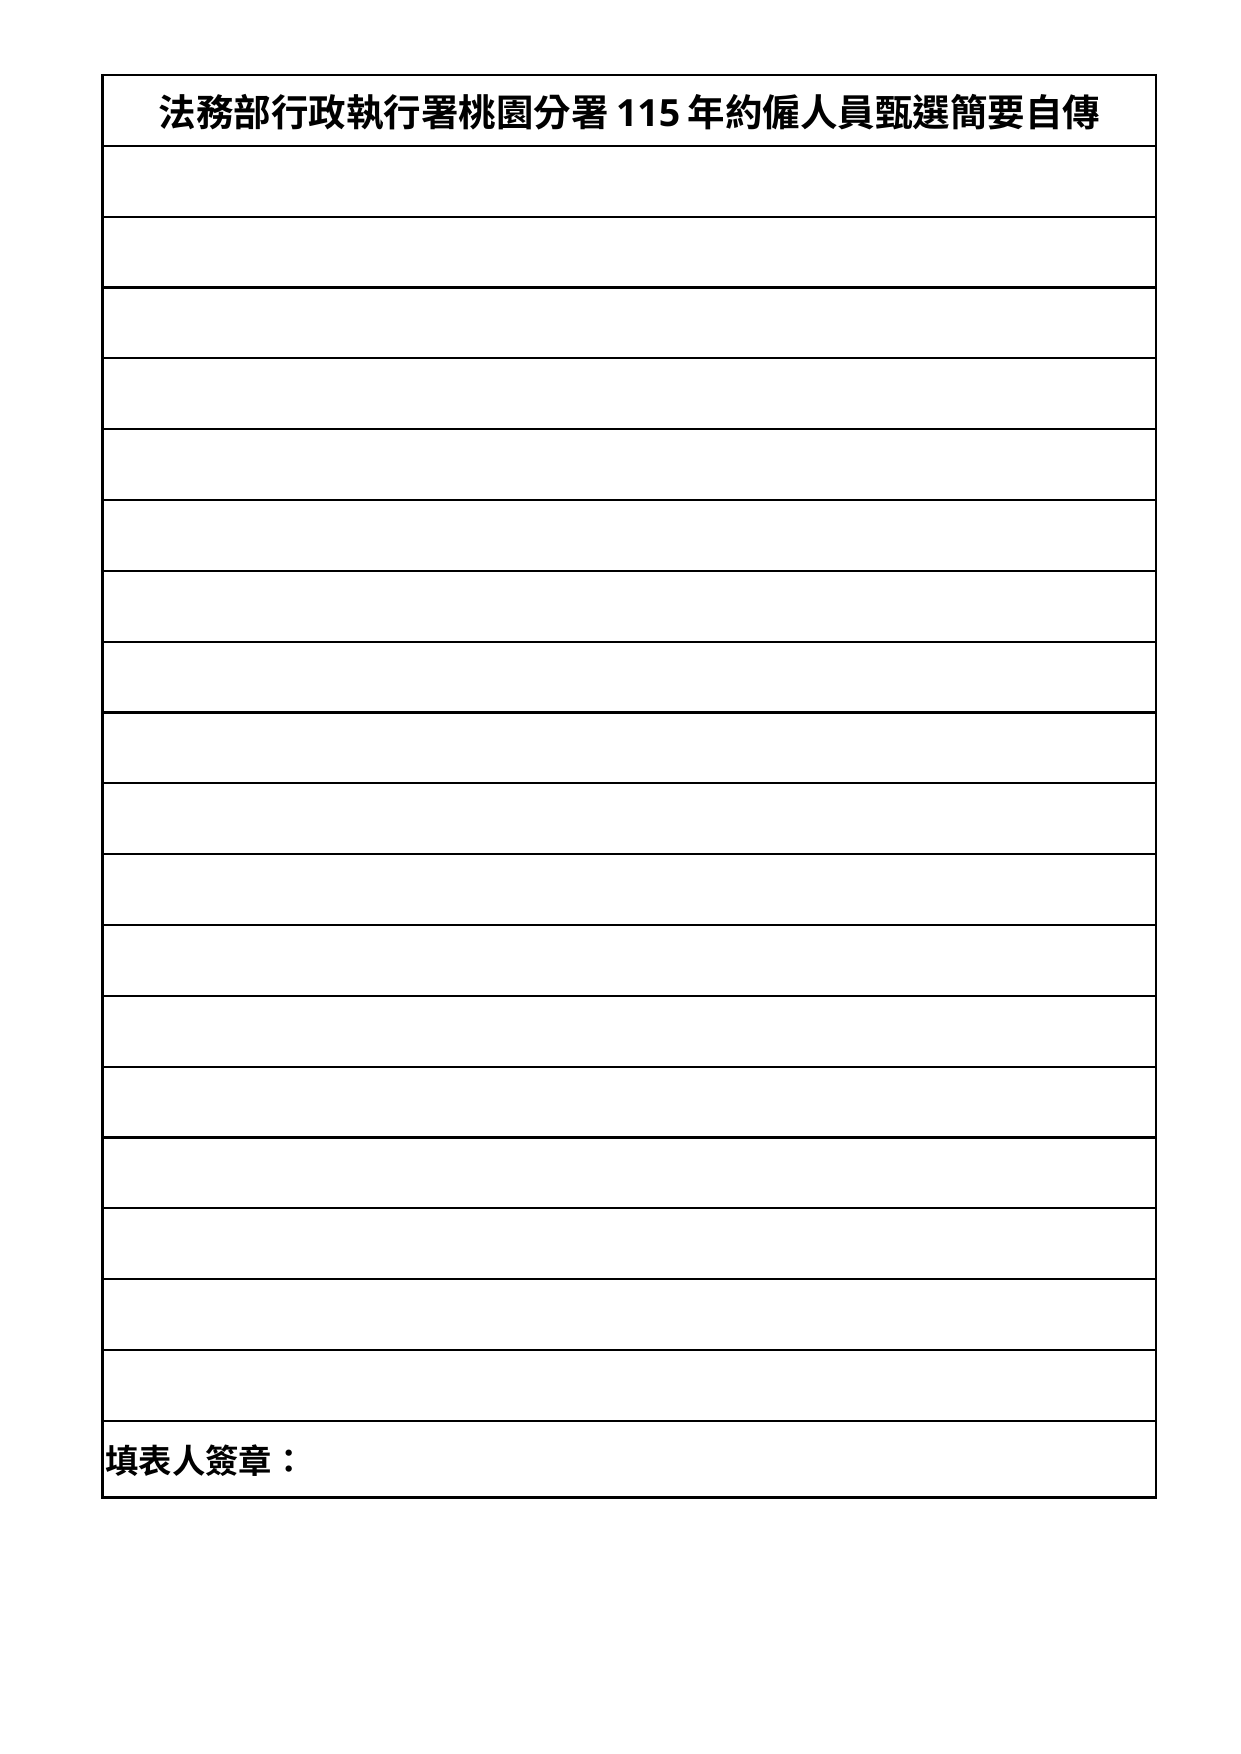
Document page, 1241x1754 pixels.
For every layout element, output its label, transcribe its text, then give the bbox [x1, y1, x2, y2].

table_cell [104, 714, 1155, 782]
table_cell [104, 1139, 1155, 1207]
table_cell [104, 218, 1155, 286]
table_cell [104, 784, 1155, 853]
table_cell [104, 926, 1155, 995]
table_cell 填表人簽章： [104, 1422, 1155, 1496]
table_cell [104, 997, 1155, 1066]
table_cell 法務部行政執行署桃園分署115年約僱人員甄選簡要自傳 [104, 76, 1155, 145]
table_cell [104, 855, 1155, 924]
table_cell [104, 289, 1155, 357]
table_cell [104, 572, 1155, 641]
table_cell [104, 147, 1155, 216]
table_cell [104, 1351, 1155, 1420]
table_cell [104, 501, 1155, 570]
table_cell [104, 1068, 1155, 1136]
table_cell [104, 430, 1155, 499]
table_cell [104, 643, 1155, 711]
table_cell [104, 359, 1155, 428]
table_cell [104, 1209, 1155, 1278]
table_cell [104, 1280, 1155, 1349]
